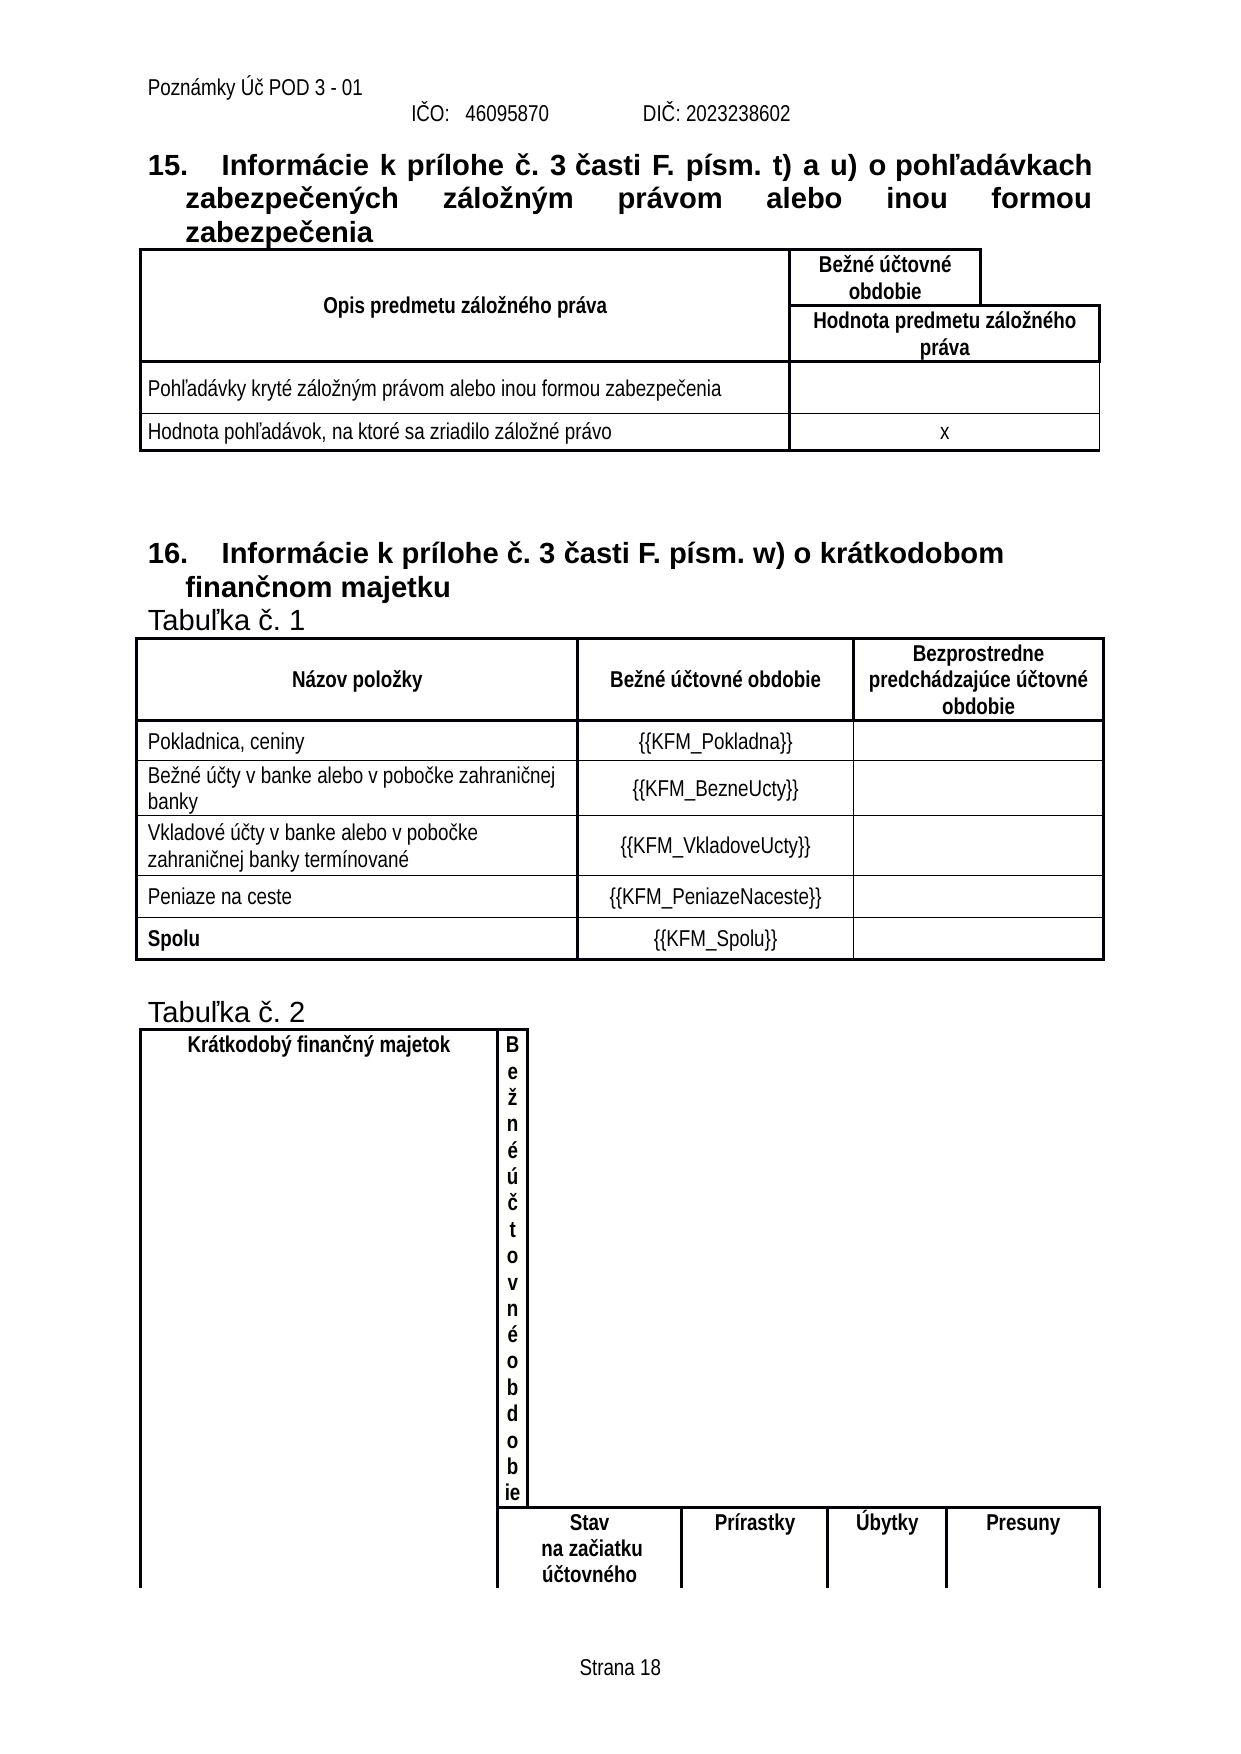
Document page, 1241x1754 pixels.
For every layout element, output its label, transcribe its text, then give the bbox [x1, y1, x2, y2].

table_cell Stav na začiatku účtovného [499, 1509, 680, 1588]
table_cell Pokladnica, ceniny [138, 722, 576, 760]
table_cell {{KFM_Spolu}} [579, 918, 853, 958]
table_cell {{KFM_BezneUcty}} [579, 761, 853, 815]
title Tabuľka č. 1 [148, 603, 1092, 637]
table_header Opis predmetu záložného práva [142, 251, 788, 360]
table_cell {{KFM_VkladoveUcty}} [579, 816, 853, 875]
table_header Názov položky [138, 640, 576, 719]
title Informácie k prílohe č. 3 časti F. písm. t) a u) o pohľadávkach zabezpečených záložným právom alebo inou formou zabezpečenia [148, 148, 1092, 248]
table_header Bežné účtovné obdobie [579, 640, 852, 719]
table_cell Prírastky [683, 1509, 826, 1588]
table_cell x [791, 414, 1099, 448]
table_cell Hodnota predmetu záložného práva [791, 307, 1098, 360]
table_cell Vkladové účty v banke alebo v pobočke zahraničnej banky termínované [138, 816, 576, 875]
table_cell {{KFM_PeniazeNaceste}} [579, 876, 853, 917]
table_header Bežné účtovné obdobie [791, 251, 979, 304]
table_header Bežné účtovné obdobie [499, 1031, 526, 1506]
table_header Bezprostredne predchádzajúce účtovné obdobie [855, 640, 1102, 719]
table_cell Peniaze na ceste [138, 876, 576, 917]
table_cell Presuny [948, 1509, 1098, 1588]
table_cell [854, 761, 1102, 815]
table_cell {{KFM_Pokladna}} [579, 722, 853, 760]
table_cell Spolu [138, 918, 576, 958]
table_cell [854, 722, 1102, 760]
table_cell [791, 363, 1099, 413]
title Tabuľka č. 2 [148, 994, 1092, 1028]
table_cell [854, 876, 1102, 917]
table_cell Bežné účty v banke alebo v pobočke zahraničnej banky [138, 761, 576, 815]
title Informácie k prílohe č. 3 časti F. písm. w) o krátkodobom finančnom majetku [148, 536, 1092, 603]
table_cell Hodnota pohľadávok, na ktoré sa zriadilo záložné právo [142, 414, 788, 448]
table_cell [854, 816, 1102, 875]
table_cell [854, 918, 1102, 958]
table_cell Pohľadávky kryté záložným právom alebo inou formou zabezpečenia [142, 363, 788, 413]
table_header Krátkodobý finančný majetok [142, 1031, 496, 1588]
table_cell Úbytky [829, 1509, 945, 1588]
